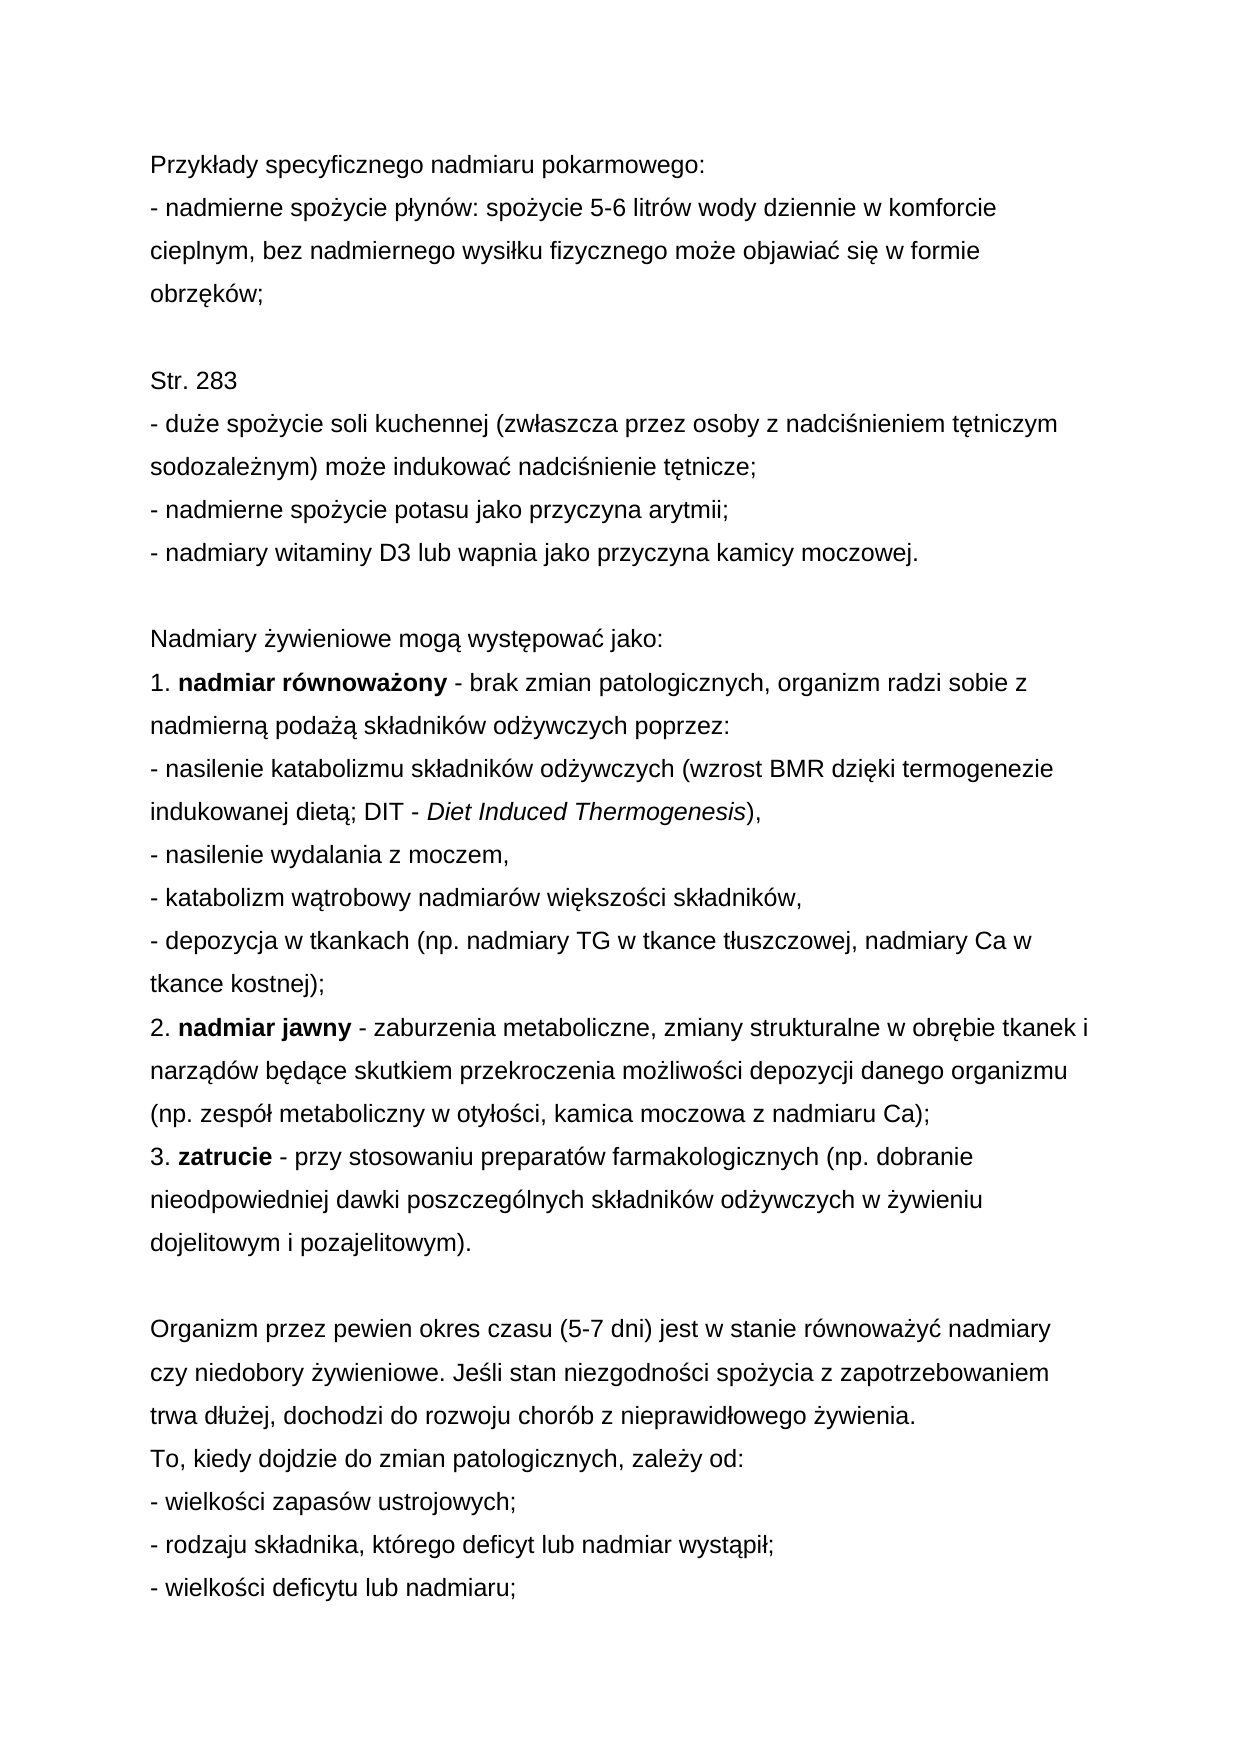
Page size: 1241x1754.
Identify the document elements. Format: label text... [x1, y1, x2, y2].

text - depozycja w tkankach (np. nadmiary TG w tkance tłuszczowej, nadmiary Ca w tkance kostnej); [150, 926, 1090, 998]
text - nasilenie katabolizmu składników odżywczych (wzrost BMR dzięki termogenezie indukowanej dietą; DIT - Diet Induced Thermogenesis), [150, 754, 1090, 826]
text 2. nadmiar jawny - zaburzenia metaboliczne, zmiany strukturalne w obrębie tkanek i narządów będące skutkiem przekroczenia możliwości depozycji danego organizmu (np. zespół metaboliczny w otyłości, kamica moczowa z nadmiaru Ca); [150, 1012, 1090, 1127]
text - nadmiary witaminy D3 lub wapnia jako przyczyna kamicy moczowej. [150, 538, 1090, 567]
text Nadmiary żywieniowe mogą występować jako: [150, 624, 1090, 653]
text 1. nadmiar równoważony - brak zmian patologicznych, organizm radzi sobie z nadmierną podażą składników odżywczych poprzez: [150, 667, 1090, 739]
text Organizm przez pewien okres czasu (5-7 dni) jest w stanie równoważyć nadmiary czy niedobory żywieniowe. Jeśli stan niezgodności spożycia z zapotrzebowaniem trwa dłużej, dochodzi do rozwoju chorób z nieprawidłowego żywienia. [150, 1314, 1090, 1429]
text Str. 283 [150, 366, 1090, 394]
text - nadmierne spożycie płynów: spożycie 5-6 litrów wody dziennie w komforcie cieplnym, bez nadmiernego wysiłku fizycznego może objawiać się w formie obrzęków; [150, 193, 1090, 308]
text - wielkości zapasów ustrojowych; [150, 1487, 1090, 1516]
text - wielkości deficytu lub nadmiaru; [150, 1573, 1090, 1602]
text - nasilenie wydalania z moczem, [150, 840, 1090, 869]
text To, kiedy dojdzie do zmian patologicznych, zależy od: [150, 1444, 1090, 1472]
text Przykłady specyficznego nadmiaru pokarmowego: [150, 150, 1090, 179]
text - nadmierne spożycie potasu jako przyczyna arytmii; [150, 495, 1090, 524]
text - katabolizm wątrobowy nadmiarów większości składników, [150, 883, 1090, 912]
text 3. zatrucie - przy stosowaniu preparatów farmakologicznych (np. dobranie nieodpowiedniej dawki poszczególnych składników odżywczych w żywieniu dojelitowym i pozajelitowym). [150, 1142, 1090, 1257]
text - duże spożycie soli kuchennej (zwłaszcza przez osoby z nadciśnieniem tętniczym sodozależnym) może indukować nadciśnienie tętnicze; [150, 409, 1090, 481]
text - rodzaju składnika, którego deficyt lub nadmiar wystąpił; [150, 1530, 1090, 1559]
